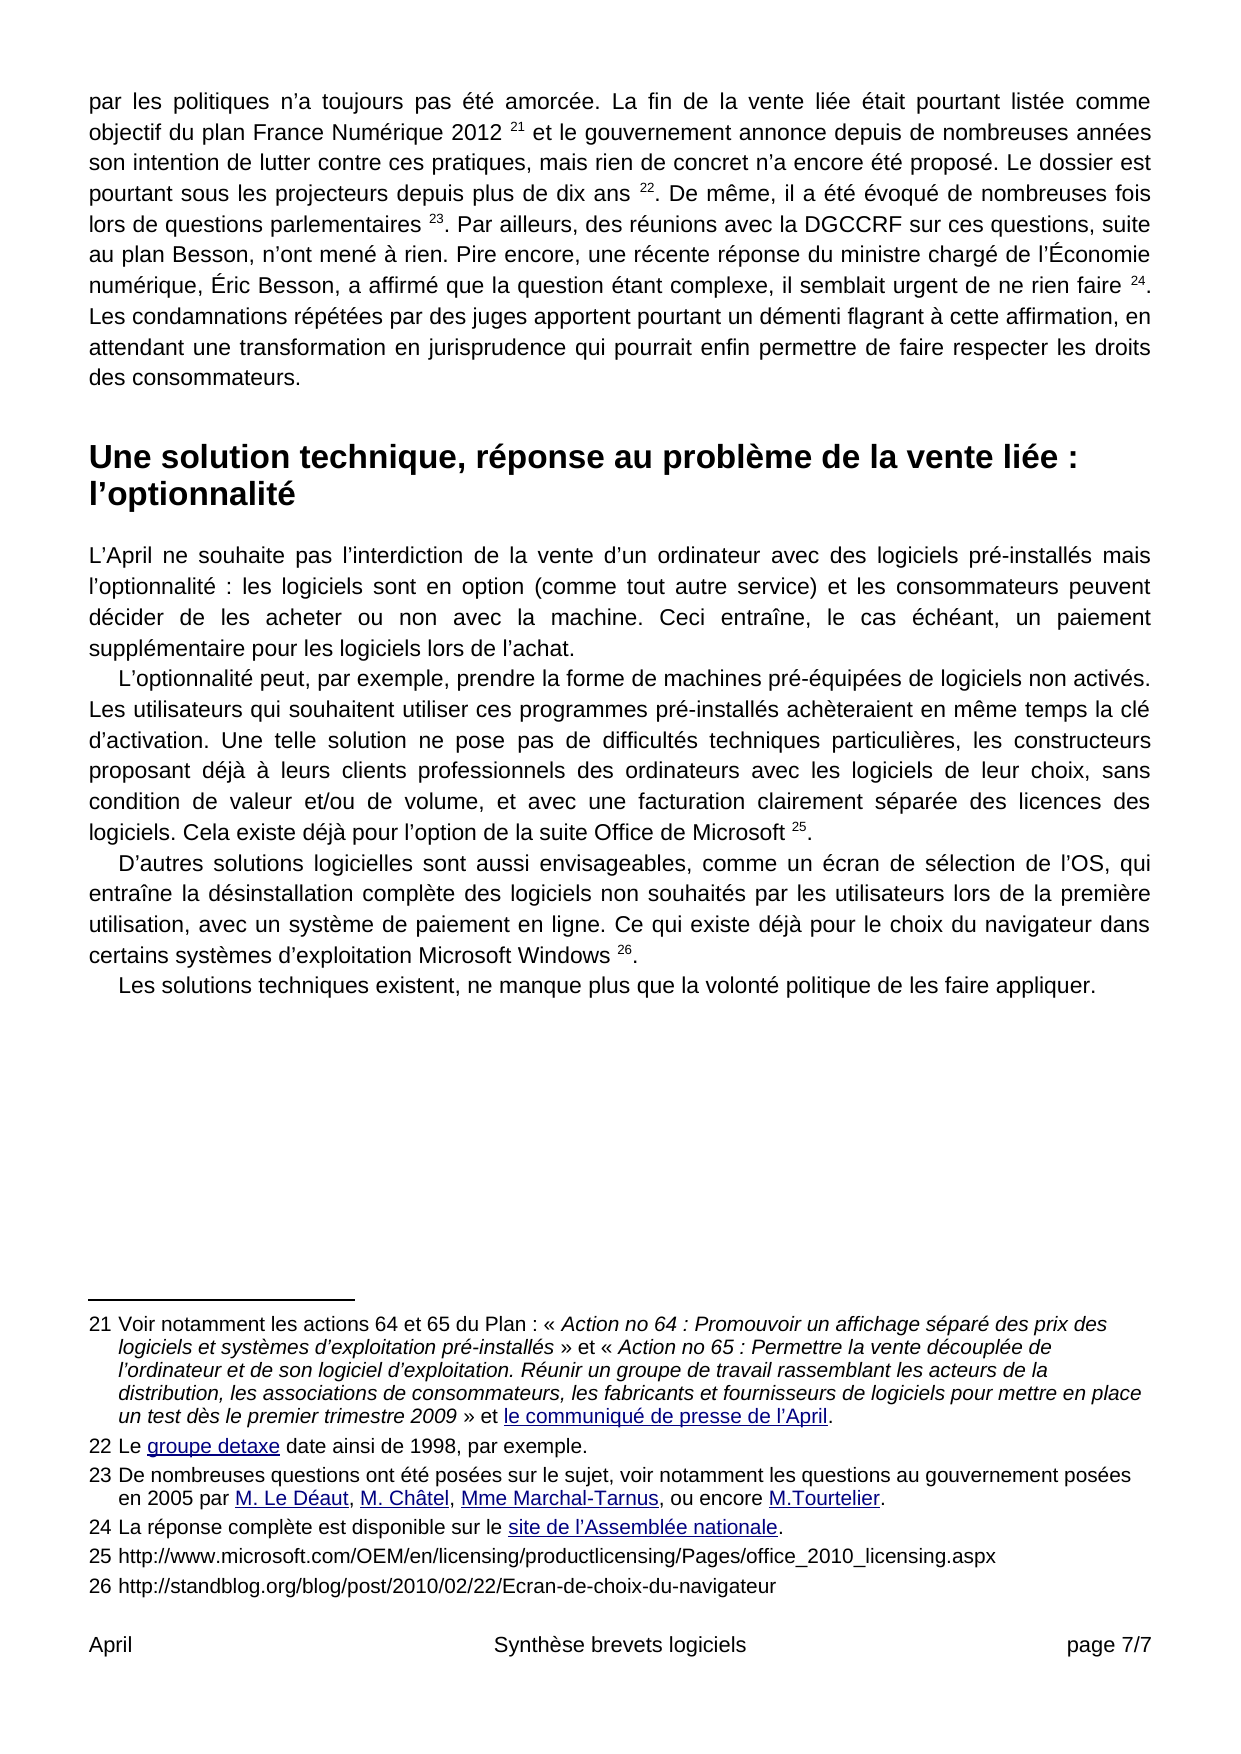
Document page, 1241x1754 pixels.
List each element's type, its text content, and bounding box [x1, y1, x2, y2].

subtitle Une solution technique, réponse au problème de la vente liée : l’optionnalité [88, 438, 1152, 513]
text Le groupe detaxe date ainsi de 1998, par exemple. [88, 1434, 1152, 1457]
text Les solutions techniques existent, ne manque plus que la volonté politique de les faire appliquer. [88, 973, 1152, 999]
text L’optionnalité peut, par exemple, prendre la forme de machines pré-équipées de logiciels non activés. Les utilisateurs qui souhaitent utiliser ces programmes pré-installés achèteraient en même temps la clé d’activation. Une telle solution ne pose pas de difficultés techniques particulières, les constructeurs proposant déjà à leurs clients professionnels des ordinateurs avec les logiciels de leur choix, sans condition de valeur et/ou de volume, et avec une facturation clairement séparée des licences des logiciels. Cela existe déjà pour l’option de la suite Office de Microsoft . [88, 666, 1152, 845]
text La réponse complète est disponible sur le site de l’Assemblée nationale. [88, 1516, 1152, 1539]
text Voir notamment les actions 64 et 65 du Plan : « Action no 64 : Promouvoir un affichage séparé des prix des logiciels et systèmes d’exploitation pré-installés » et « Action no 65 : Permettre la vente découplée de l’ordinateur et de son logiciel d’exploitation. Réunir un groupe de travail rassemblant les acteurs de la distribution, les associations de consommateurs, les fabricants et fournisseurs de logiciels pour mettre en place un test dès le premier trimestre 2009 » et le communiqué de presse de l’April. [88, 1312, 1152, 1428]
text par les politiques n’a toujours pas été amorcée. La fin de la vente liée était pourtant listée comme objectif du plan France Numérique 2012 et le gouvernement annonce depuis de nombreuses années son intention de lutter contre ces pratiques, mais rien de concret n’a encore été proposé. Le dossier est pourtant sous les projecteurs depuis plus de dix ans . De même, il a été évoqué de nombreuses fois lors de questions parlementaires . Par ailleurs, des réunions avec la DGCCRF sur ces questions, suite au plan Besson, n’ont mené à rien. Pire encore, une récente réponse du ministre chargé de l’Économie numérique, Éric Besson, a affirmé que la question étant complexe, il semblait urgent de ne rien faire . Les condamnations répétées par des juges apportent pourtant un démenti flagrant à cette affirmation, en attendant une transformation en jurisprudence qui pourrait enfin permettre de faire respecter les droits des consommateurs. [88, 88, 1152, 391]
text D’autres solutions logicielles sont aussi envisageables, comme un écran de sélection de l’OS, qui entraîne la désinstallation complète des logiciels non souhaités par les utilisateurs lors de la première utilisation, avec un système de paiement en ligne. Ce qui existe déjà pour le choix du navigateur dans certains systèmes d’exploitation Microsoft Windows . [88, 850, 1152, 968]
text http://www.microsoft.com/OEM/en/licensing/productlicensing/Pages/office_2010_licensing.aspx [88, 1545, 1152, 1568]
text L’April ne souhaite pas l’interdiction de la vente d’un ordinateur avec des logiciels pré-installés mais l’optionnalité : les logiciels sont en option (comme tout autre service) et les consommateurs peuvent décider de les acheter ou non avec la machine. Ceci entraîne, le cas échéant, un paiement supplémentaire pour les logiciels lors de l’achat. [88, 543, 1152, 661]
text De nombreuses questions ont été posées sur le sujet, voir notamment les questions au gouvernement posées en 2005 par M. Le Déaut, M. Châtel, Mme Marchal-Tarnus, ou encore M.Tourtelier. [88, 1463, 1152, 1510]
text http://standblog.org/blog/post/2010/02/22/Ecran-de-choix-du-navigateur [88, 1574, 1152, 1597]
